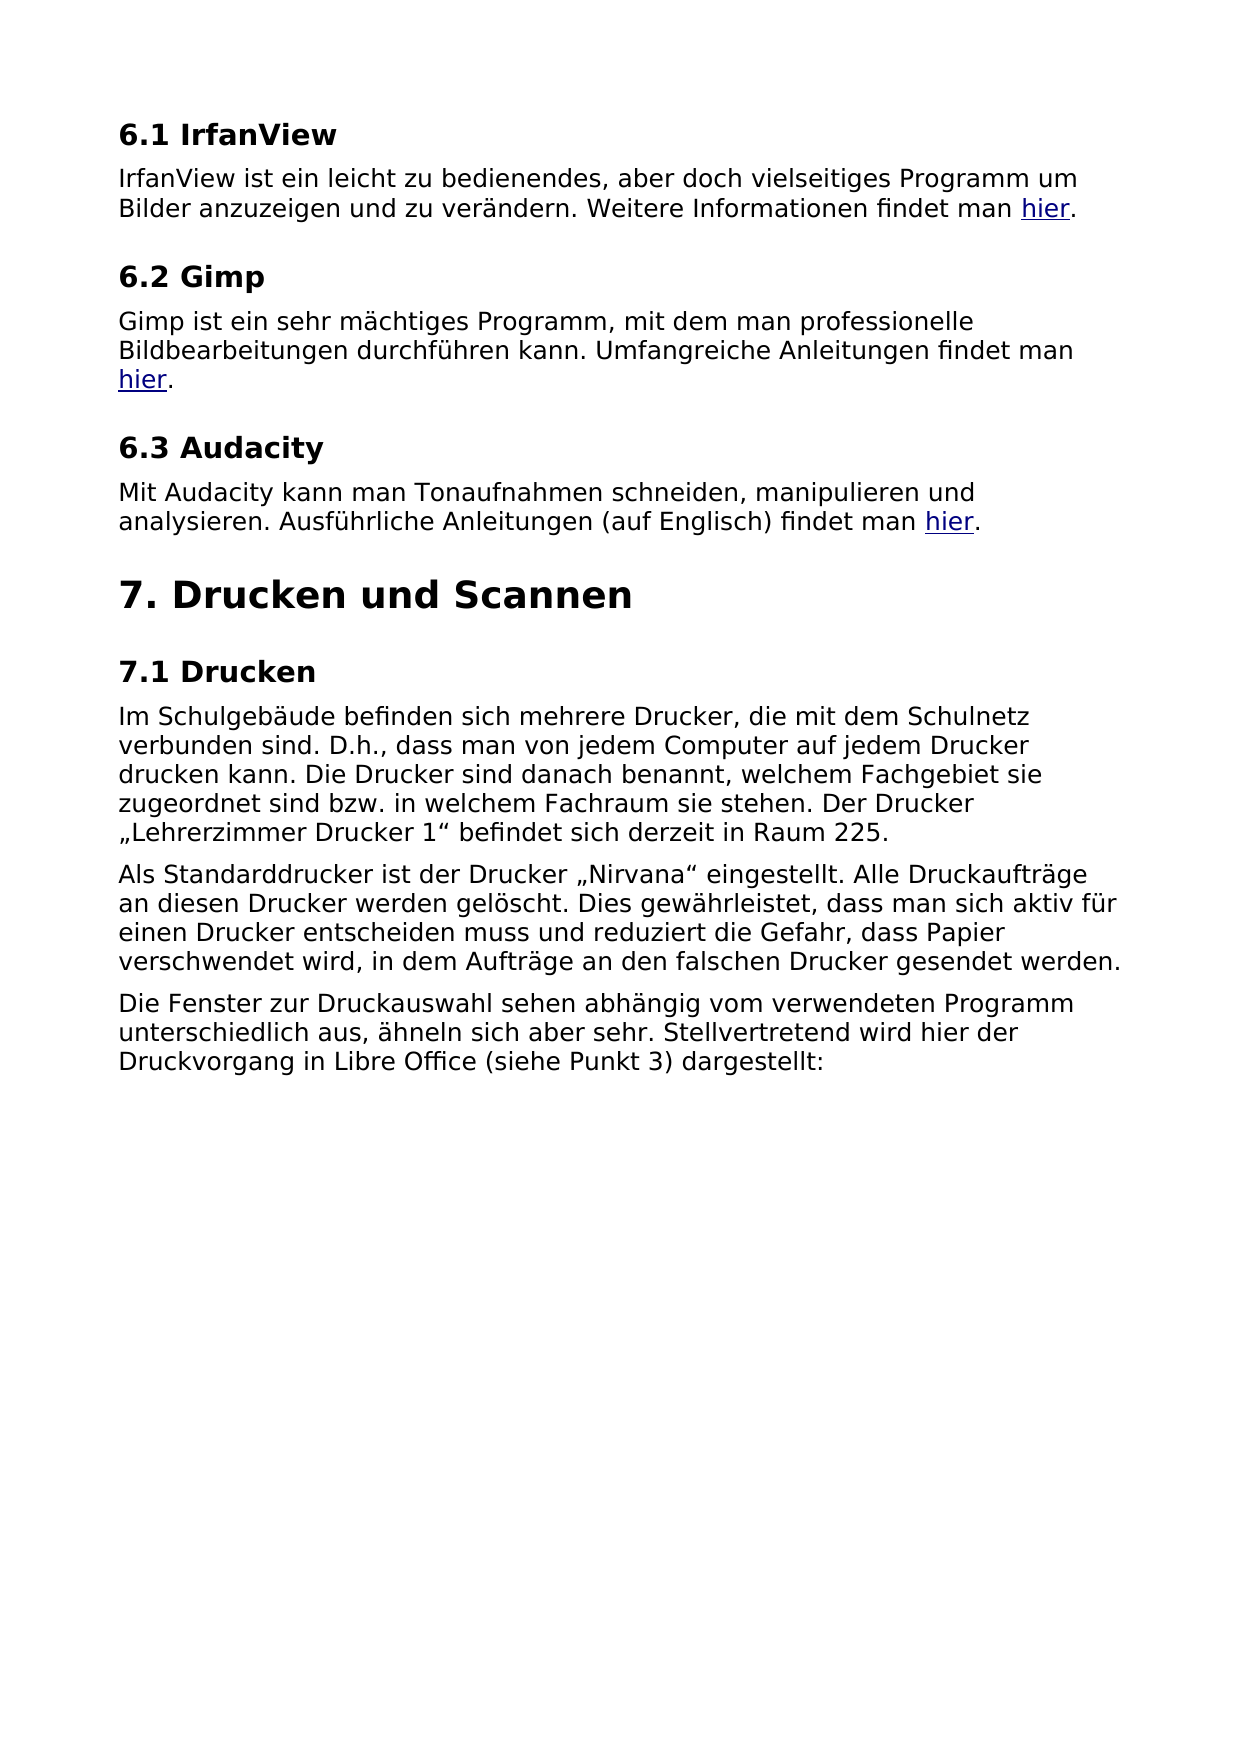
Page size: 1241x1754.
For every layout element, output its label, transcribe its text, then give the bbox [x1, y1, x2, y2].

subtitle 6.1 IrfanView [118, 118, 1122, 152]
subtitle 6.2 Gimp [118, 260, 1122, 294]
text Im Schulgebäude befinden sich mehrere Drucker, die mit dem Schulnetz verbunden sind. D.h., dass man von jedem Computer auf jedem Drucker drucken kann. Die Drucker sind danach benannt, welchem Fachgebiet sie zugeordnet sind bzw. in welchem Fachraum sie stehen. Der Drucker „Lehrerzimmer Drucker 1“ befindet sich derzeit in Raum 225. [118, 702, 1122, 848]
text Gimp ist ein sehr mächtiges Programm, mit dem man professionelle Bildbearbeitungen durchführen kann. Umfangreiche Anleitungen findet man hier. [118, 307, 1122, 394]
text Die Fenster zur Druckauswahl sehen abhängig vom verwendeten Programm unterschiedlich aus, ähneln sich aber sehr. Stellvertretend wird hier der Druckvorgang in Libre Office (siehe Punkt 3) dargestellt: [118, 989, 1122, 1077]
subtitle 7. Drucken und Scannen [118, 574, 1122, 618]
text Mit Audacity kann man Tonaufnahmen schneiden, manipulieren und analysieren. Ausführliche Anleitungen (auf Englisch) findet man hier. [118, 478, 1122, 537]
text IrfanView ist ein leicht zu bedienendes, aber doch vielseitiges Programm um Bilder anzuzeigen und zu verändern. Weitere Informationen findet man hier. [118, 164, 1122, 223]
subtitle 7.1 Drucken [118, 655, 1122, 689]
text Als Standarddrucker ist der Drucker „Nirvana“ eingestellt. Alle Druckaufträge an diesen Drucker werden gelöscht. Dies gewährleistet, dass man sich aktiv für einen Drucker entscheiden muss und reduziert die Gefahr, dass Papier verschwendet wird, in dem Aufträge an den falschen Drucker gesendet werden. [118, 860, 1122, 977]
subtitle 6.3 Audacity [118, 432, 1122, 466]
